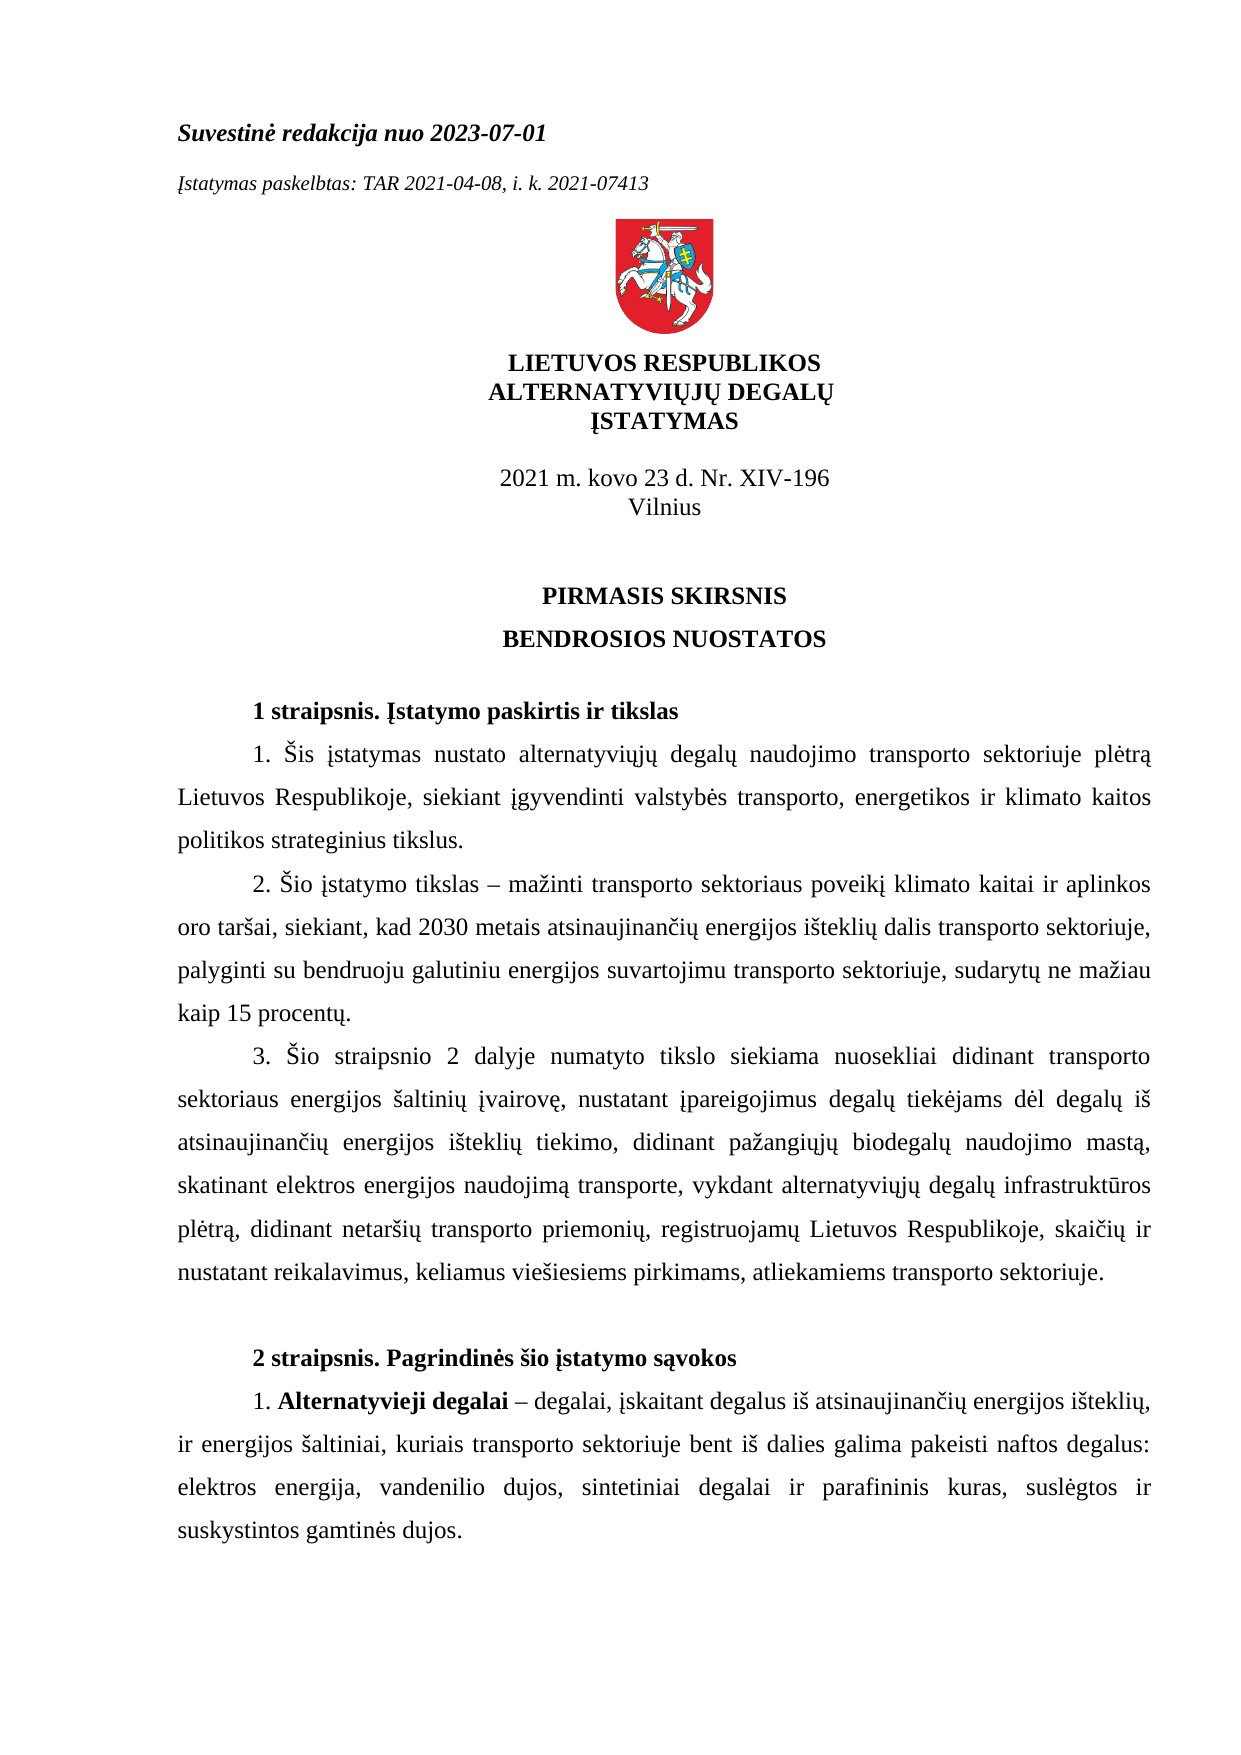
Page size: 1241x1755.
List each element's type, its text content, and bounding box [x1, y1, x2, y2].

text Suvestinė redakcija nuo 2023-07-01 [177, 118, 1152, 147]
text 3. Šio straipsnio 2 dalyje numatyto tikslo siekiama nuosekliai didinant transporto sektoriaus energijos šaltinių įvairovę, nustatant įpareigojimus degalų tiekėjams dėl degalų iš atsinaujinančių energijos išteklių tiekimo, didinant pažangiųjų biodegalų naudojimo mastą, skatinant elektros energijos naudojimą transporte, vykdant alternatyviųjų degalų infrastruktūros plėtrą, didinant netaršių transporto priemonių, registruojamų Lietuvos Respublikoje, skaičių ir nustatant reikalavimus, keliamus viešiesiems pirkimams, atliekamiems transporto sektoriuje. [177, 1041, 1152, 1286]
text Vilnius [177, 492, 1152, 521]
text LIETUVOS RESPUBLIKOS [177, 348, 1152, 377]
text ALTERNATYVIŲJŲ DEGALŲ [177, 377, 1152, 406]
text BENDROSIOS NUOSTATOS [177, 624, 1152, 653]
text 2. Šio įstatymo tikslas – mažinti transporto sektoriaus poveikį klimato kaitai ir aplinkos oro taršai, siekiant, kad 2030 metais atsinaujinančių energijos išteklių dalis transporto sektoriuje, palyginti su bendruoju galutiniu energijos suvartojimu transporto sektoriuje, sudarytų ne mažiau kaip 15 procentų. [177, 869, 1152, 1027]
text PIRMASIS SKIRSNIS [177, 581, 1152, 610]
text 2021 m. kovo 23 d. Nr. XIV-196 [177, 463, 1152, 492]
text 2 straipsnis. Pagrindinės šio įstatymo sąvokos [177, 1343, 1152, 1372]
text 1. Alternatyvieji degalai – degalai, įskaitant degalus iš atsinaujinančių energijos išteklių, ir energijos šaltiniai, kuriais transporto sektoriuje bent iš dalies galima pakeisti naftos degalus: elektros energija, vandenilio dujos, sintetiniai degalai ir parafininis kuras, suslėgtos ir suskystintos gamtinės dujos. [177, 1386, 1152, 1544]
text ĮSTATYMAS [177, 406, 1152, 434]
text 1. Šis įstatymas nustato alternatyviųjų degalų naudojimo transporto sektoriuje plėtrą Lietuvos Respublikoje, siekiant įgyvendinti valstybės transporto, energetikos ir klimato kaitos politikos strateginius tikslus. [177, 739, 1152, 854]
text 1 straipsnis. Įstatymo paskirtis ir tikslas [177, 696, 1152, 725]
text Įstatymas paskelbtas: TAR 2021-04-08, i. k. 2021-07413 [177, 171, 1152, 195]
